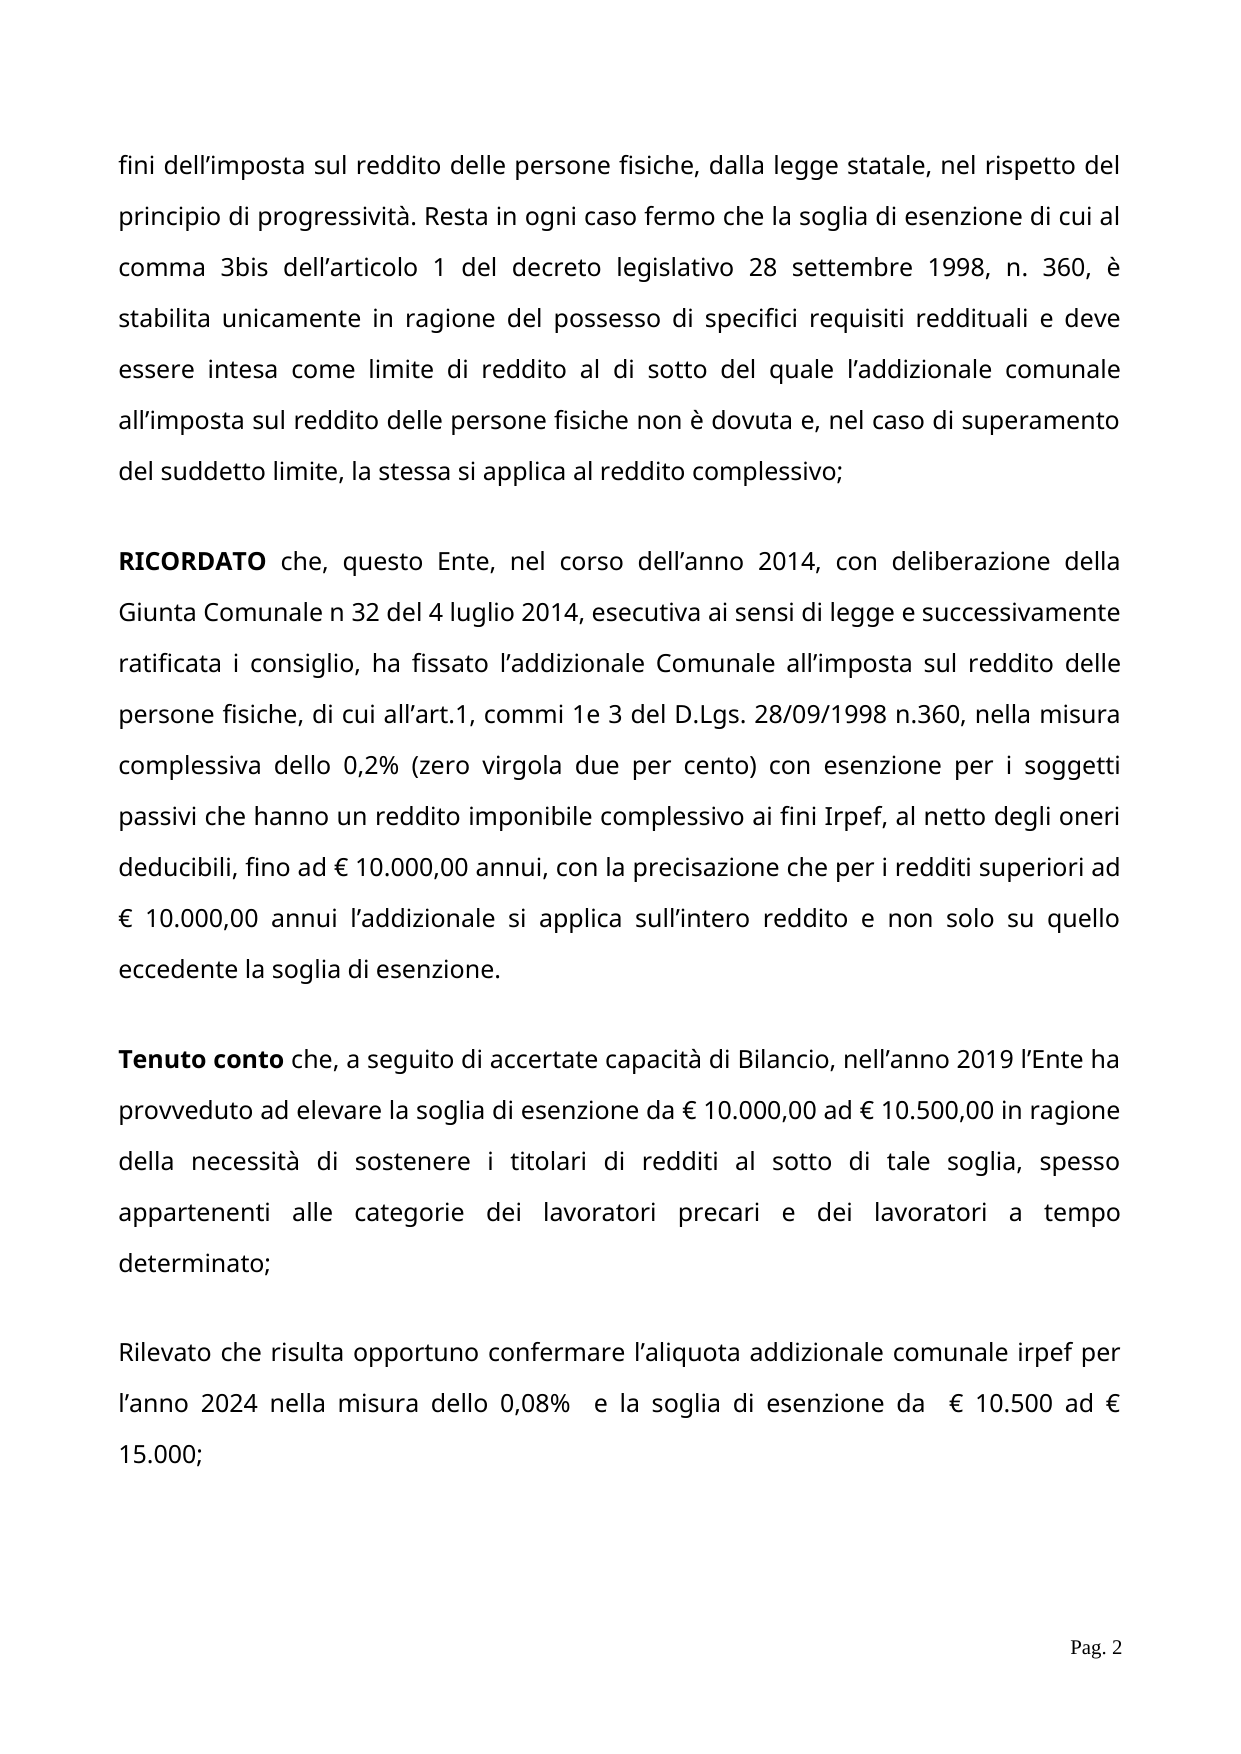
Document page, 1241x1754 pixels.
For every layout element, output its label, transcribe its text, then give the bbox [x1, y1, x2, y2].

text Tenuto conto che, a seguito di accertate capacità di Bilancio, nell’anno 2019 l’Ente ha provveduto ad elevare la soglia di esenzione da € 10.000,00 ad € 10.500,00 in ragione della necessità di sostenere i titolari di redditi al sotto di tale soglia, spesso appartenenti alle categorie dei lavoratori precari e dei lavoratori a tempo determinato; [118, 1041, 1122, 1279]
text fini dell’imposta sul reddito delle persone fisiche, dalla legge statale, nel rispetto del principio di progressività. Resta in ogni caso fermo che la soglia di esenzione di cui al comma 3bis dell’articolo 1 del decreto legislativo 28 settembre 1998, n. 360, è stabilita unicamente in ragione del possesso di specifici requisiti reddituali e deve essere intesa come limite di reddito al di sotto del quale l’addizionale comunale all’imposta sul reddito delle persone fisiche non è dovuta e, nel caso di superamento del suddetto limite, la stessa si applica al reddito complessivo; [118, 148, 1122, 488]
text Rilevato che risulta opportuno confermare l’aliquota addizionale comunale irpef per l’anno 2024 nella misura dello 0,08% e la soglia di esenzione da € 10.500 ad € 15.000; [118, 1335, 1122, 1471]
text RICORDATO che, questo Ente, nel corso dell’anno 2014, con deliberazione della Giunta Comunale n 32 del 4 luglio 2014, esecutiva ai sensi di legge e successivamente ratificata i consiglio, ha fissato l’addizionale Comunale all’imposta sul reddito delle persone fisiche, di cui all’art.1, commi 1e 3 del D.Lgs. 28/09/1998 n.360, nella misura complessiva dello 0,2% (zero virgola due per cento) con esenzione per i soggetti passivi che hanno un reddito imponibile complessivo ai fini Irpef, al netto degli oneri deducibili, fino ad € 10.000,00 annui, con la precisazione che per i redditi superiori ad € 10.000,00 annui l’addizionale si applica sull’intero reddito e non solo su quello eccedente la soglia di esenzione. [118, 543, 1122, 986]
